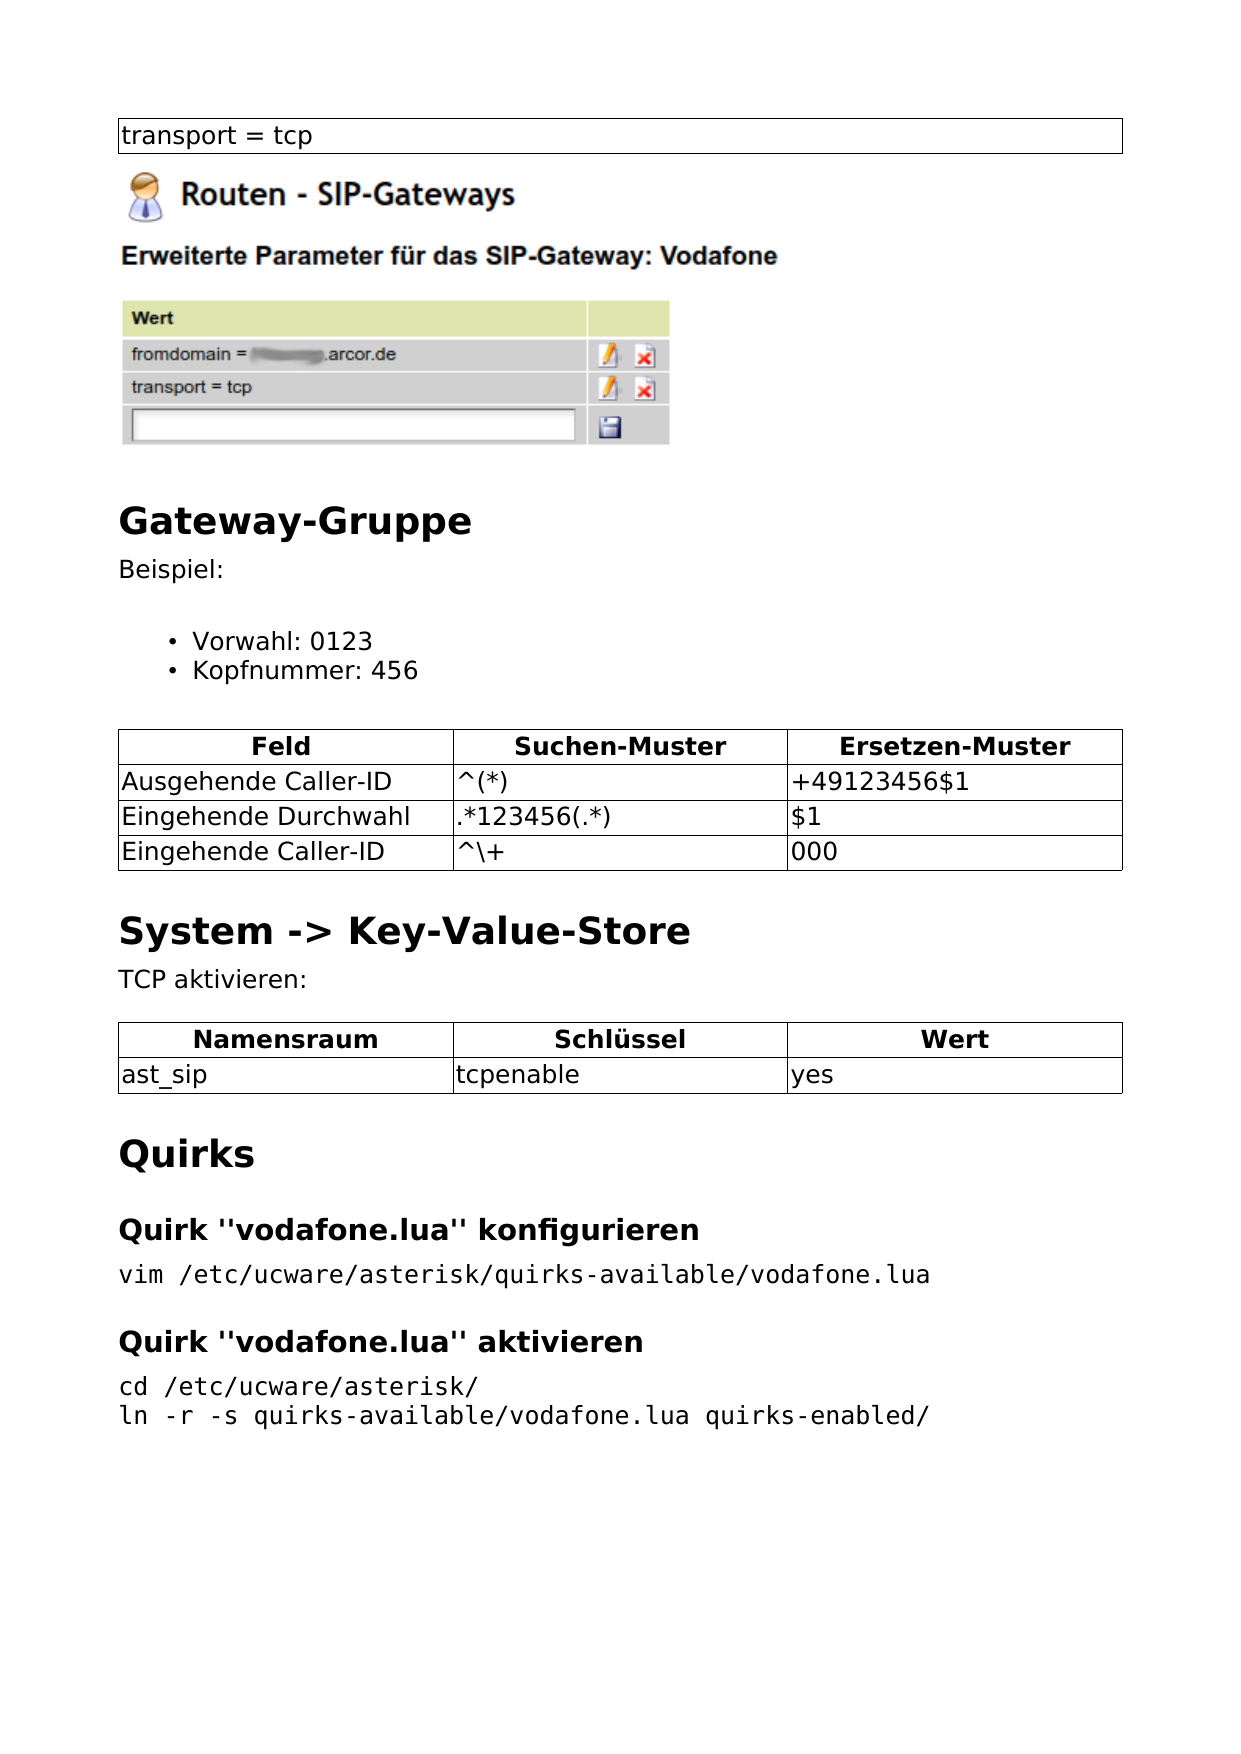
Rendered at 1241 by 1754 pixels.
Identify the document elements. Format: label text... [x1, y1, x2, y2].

subtitle Quirk ''vodafone.lua'' konfigurieren [118, 1213, 1122, 1247]
table_cell ^\+ [454, 836, 787, 870]
text cd /etc/ucware/asterisk/ ln -r -s quirks-available/vodafone.lua quirks-enabled/ [118, 1372, 1122, 1431]
subtitle Quirk ''vodafone.lua'' aktivieren [118, 1326, 1122, 1360]
table_cell ast_sip [119, 1058, 453, 1092]
table_header Namensraum [119, 1023, 453, 1057]
table_cell +49123456$1 [788, 765, 1122, 799]
table_header Ersetzen-Muster [788, 730, 1122, 764]
text vim /etc/ucware/asterisk/quirks-available/vodafone.lua [118, 1260, 1122, 1289]
table_cell Eingehende Durchwahl [119, 801, 453, 834]
table_cell Ausgehende Caller-ID [119, 765, 453, 799]
table_cell $1 [788, 801, 1122, 834]
subtitle Gateway-Gruppe [118, 499, 1122, 543]
table_header Suchen-Muster [454, 730, 787, 764]
table_header Schlüssel [454, 1023, 787, 1057]
table_cell 000 [788, 836, 1122, 870]
text TCP aktivieren: [118, 966, 1122, 995]
list Kopfnummer: 456 [177, 656, 1122, 685]
table_cell .*123456(.*) [454, 801, 787, 834]
text Beispiel: [118, 556, 1122, 585]
picture [118, 168, 787, 462]
table_header Wert [788, 1023, 1122, 1057]
table_cell Eingehende Caller-ID [119, 836, 453, 870]
table_cell transport = tcp [119, 119, 1122, 153]
table_cell yes [788, 1058, 1122, 1092]
table_cell ^(*) [454, 765, 787, 799]
table_cell tcpenable [454, 1058, 787, 1092]
subtitle Quirks [118, 1132, 1122, 1176]
list Vorwahl: 0123 [177, 627, 1122, 656]
subtitle System -> Key-Value-Store [118, 909, 1122, 953]
table_header Feld [119, 730, 453, 764]
